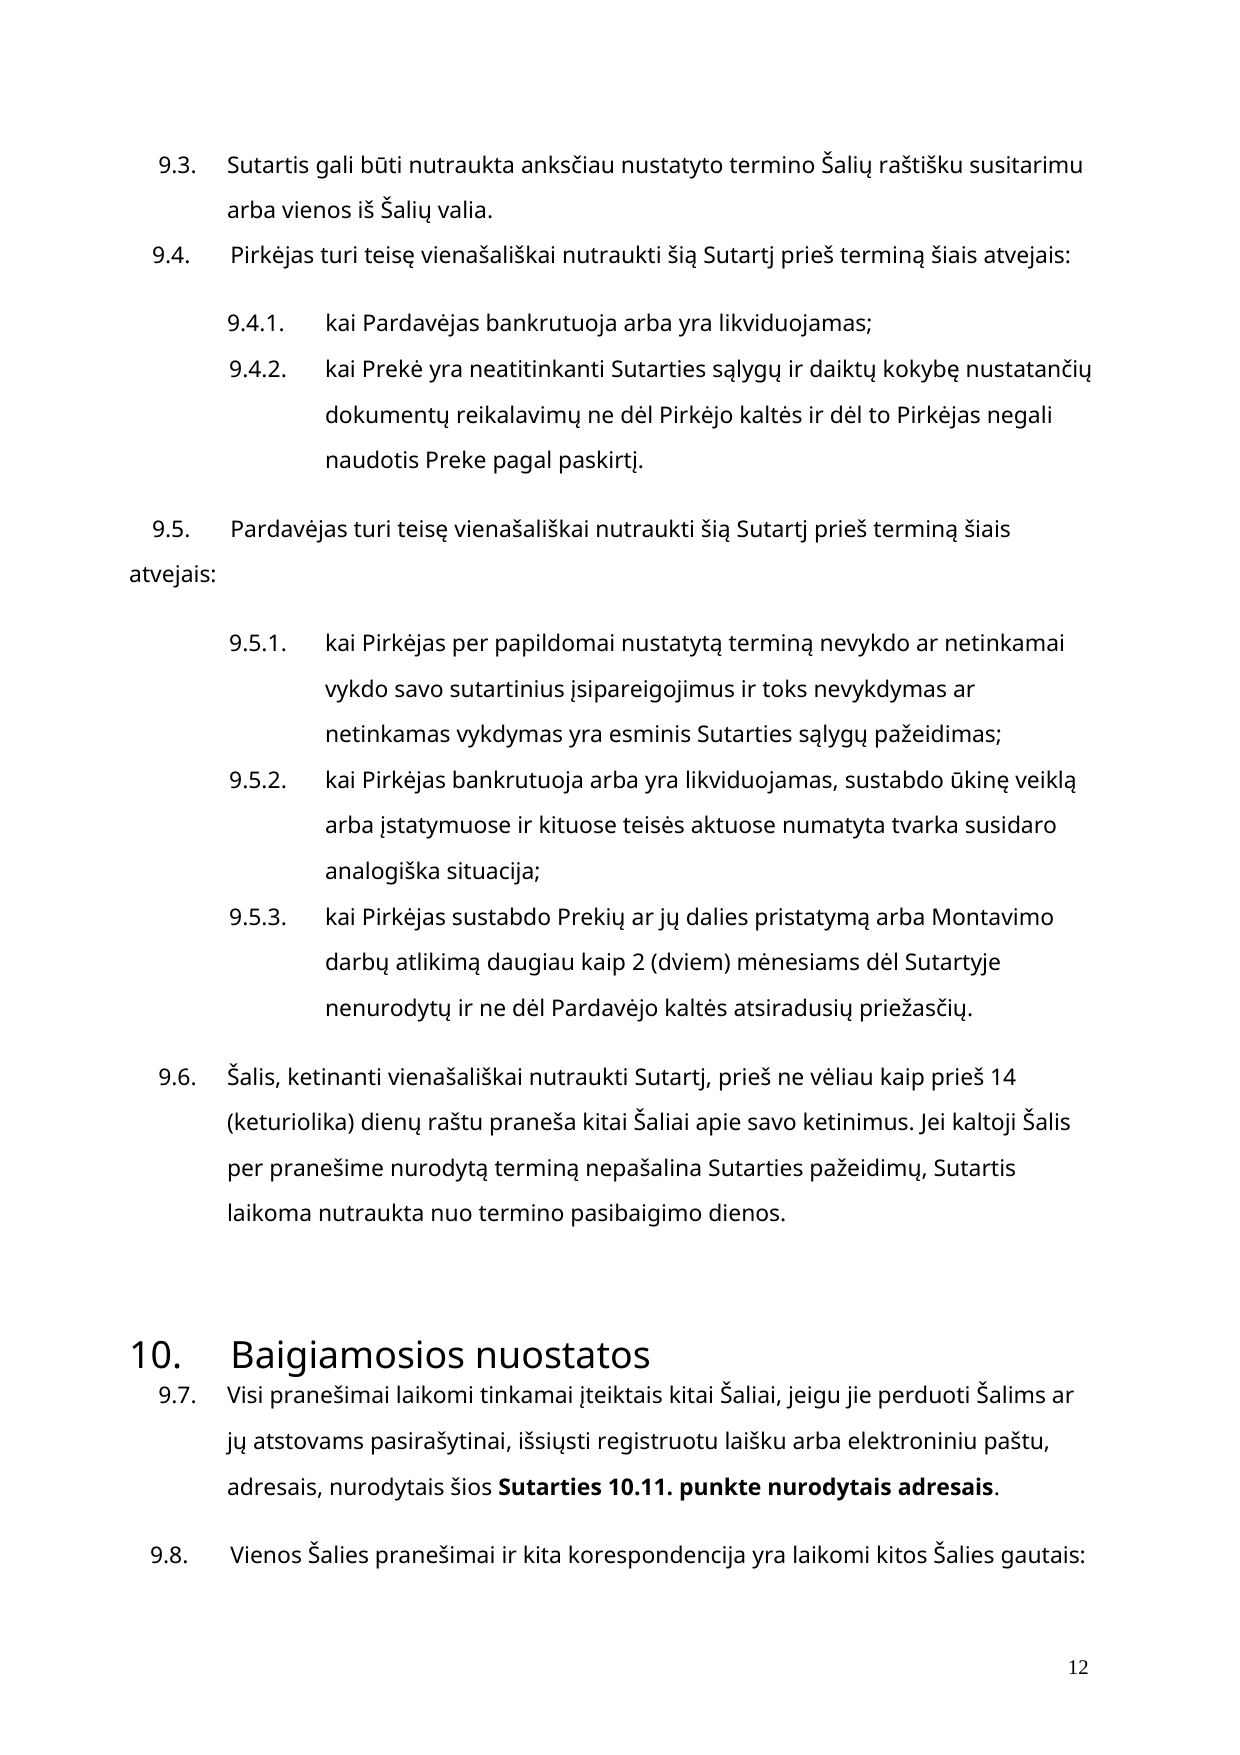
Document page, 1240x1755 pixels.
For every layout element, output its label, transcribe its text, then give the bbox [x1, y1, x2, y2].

list Visi pranešimai laikomi tinkamai įteiktais kitai Šaliai, jeigu jie perduoti Šalims ar jų atstovams pasirašytinai, išsiųsti registruotu laišku arba elektroniniu paštu, adresais, nurodytais šios Sutarties 10.11. punkte nurodytais adresais. [158, 1379, 1098, 1502]
list Sutartis gali būti nutraukta anksčiau nustatyto termino Šalių raštišku susitarimu arba vienos iš Šalių valia. [158, 148, 1098, 225]
list kai Prekė yra neatitinkanti Sutarties sąlygų ir daiktų kokybę nustatančių dokumentų reikalavimų ne dėl Pirkėjo kaltės ir dėl to Pirkėjas negali naudotis Preke pagal paskirtį. [229, 353, 1098, 476]
list Pirkėjas turi teisę vienašališkai nutraukti šią Sutartj prieš terminą šiais atvejais: [190, 239, 1098, 270]
list kai Pirkėjas sustabdo Prekių ar jų dalies pristatymą arba Montavimo darbų atlikimą daugiau kaip 2 (dviem) mėnesiams dėl Sutartyje nenurodytų ir ne dėl Pardavėjo kaltės atsiradusių priežasčių. [229, 901, 1098, 1023]
list Vienos Šalies pranešimai ir kita korespondencija yra laikomi kitos Šalies gautais: [188, 1539, 1098, 1571]
list kai Pardavėjas bankrutuoja arba yra likviduojamas; [129, 307, 1098, 339]
list Pardavėjas turi teisę vienašališkai nutraukti šią Sutartj prieš terminą šiais atvejais: [129, 513, 1098, 590]
subtitle 10. Baigiamosios nuostatos [129, 1328, 1098, 1379]
list Šalis, ketinanti vienašališkai nutraukti Sutartj, prieš ne vėliau kaip prieš 14 (keturiolika) dienų raštu praneša kitai Šaliai apie savo ketinimus. Jei kaltoji Šalis per pranešime nurodytą terminą nepašalina Sutarties pažeidimų, Sutartis laikoma nutraukta nuo termino pasibaigimo dienos. [158, 1061, 1098, 1229]
list kai Pirkėjas per papildomai nustatytą terminą nevykdo ar netinkamai vykdo savo sutartinius įsipareigojimus ir toks nevykdymas ar netinkamas vykdymas yra esminis Sutarties sąlygų pažeidimas; [229, 627, 1098, 749]
list kai Pirkėjas bankrutuoja arba yra likviduojamas, sustabdo ūkinę veiklą arba įstatymuose ir kituose teisės aktuose numatyta tvarka susidaro analogiška situacija; [229, 764, 1098, 886]
